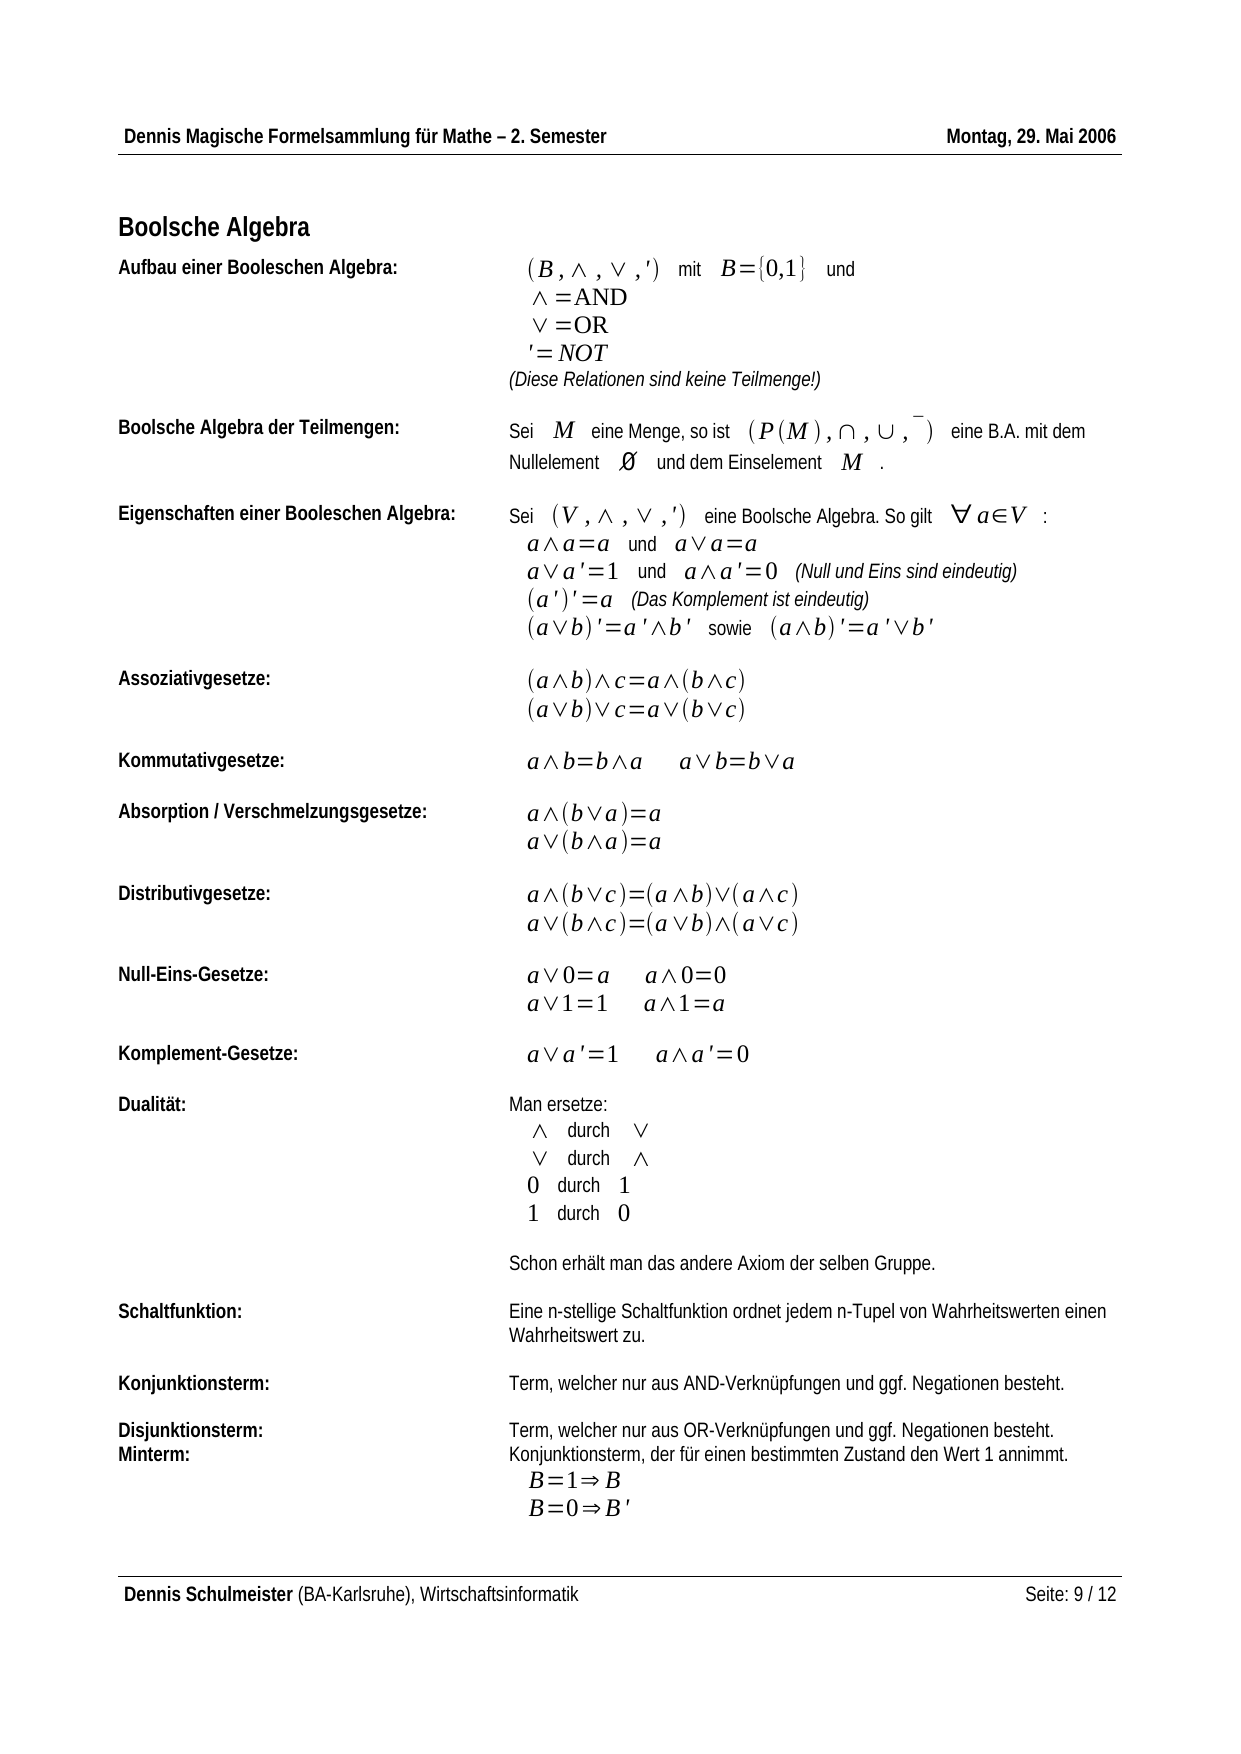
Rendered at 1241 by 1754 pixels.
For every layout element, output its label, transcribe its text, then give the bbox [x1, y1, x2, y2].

table_cell Seieine Boolsche Algebra. So gilt: und und(Null und Eins sind eindeutig) (Das Komplement ist eindeutig) sowie [509, 501, 1122, 666]
table_cell Konjunktionsterm, der für einen bestimmten Zustand den Wert 1 annimmt. [509, 1443, 1122, 1546]
subtitle Boolsche Algebra [118, 211, 1122, 242]
table_cell Null-Eins-Gesetze: [118, 962, 509, 1041]
table_cell [509, 799, 1122, 880]
table_cell [509, 880, 1122, 962]
table_cell Distributivgesetze: [118, 880, 509, 962]
table_cell Disjunktionsterm: [118, 1419, 509, 1442]
table_cell Komplement-Gesetze: [118, 1041, 509, 1092]
table_header Aufbau einer Booleschen Algebra: [118, 255, 509, 414]
table_cell Man ersetze: durch durch durch durch Schon erhält man das andere Axiom der selben Gruppe. [509, 1093, 1122, 1299]
table_cell Kommutativgesetze: [118, 748, 509, 799]
table_cell [509, 748, 1122, 799]
table_cell Eigenschaften einer Booleschen Algebra: [118, 501, 509, 666]
table_cell Seieine Menge, so isteine B.A. mit dem Nullelementund dem Einselement. [509, 415, 1122, 501]
table_cell Schaltfunktion: [118, 1299, 509, 1371]
table_cell [509, 666, 1122, 748]
table_cell Boolsche Algebra der Teilmengen: [118, 415, 509, 501]
table_header mitund (Diese Relationen sind keine Teilmenge!) [509, 255, 1122, 414]
table_cell Term, welcher nur aus OR-Verknüpfungen und ggf. Negationen besteht. [509, 1419, 1122, 1442]
table_cell Dualität: [118, 1093, 509, 1299]
table_cell Minterm: [118, 1443, 509, 1546]
table_cell Konjunktionsterm: [118, 1371, 509, 1418]
table_cell Term, welcher nur aus AND-Verknüpfungen und ggf. Negationen besteht. [509, 1371, 1122, 1418]
table_cell [509, 962, 1122, 1041]
table_cell Eine n-stellige Schaltfunktion ordnet jedem n-Tupel von Wahrheitswerten einen Wahrheitswert zu. [509, 1299, 1122, 1371]
table_cell Absorption / Verschmelzungsgesetze: [118, 799, 509, 880]
table_cell Assoziativgesetze: [118, 666, 509, 748]
table_cell [509, 1041, 1122, 1092]
